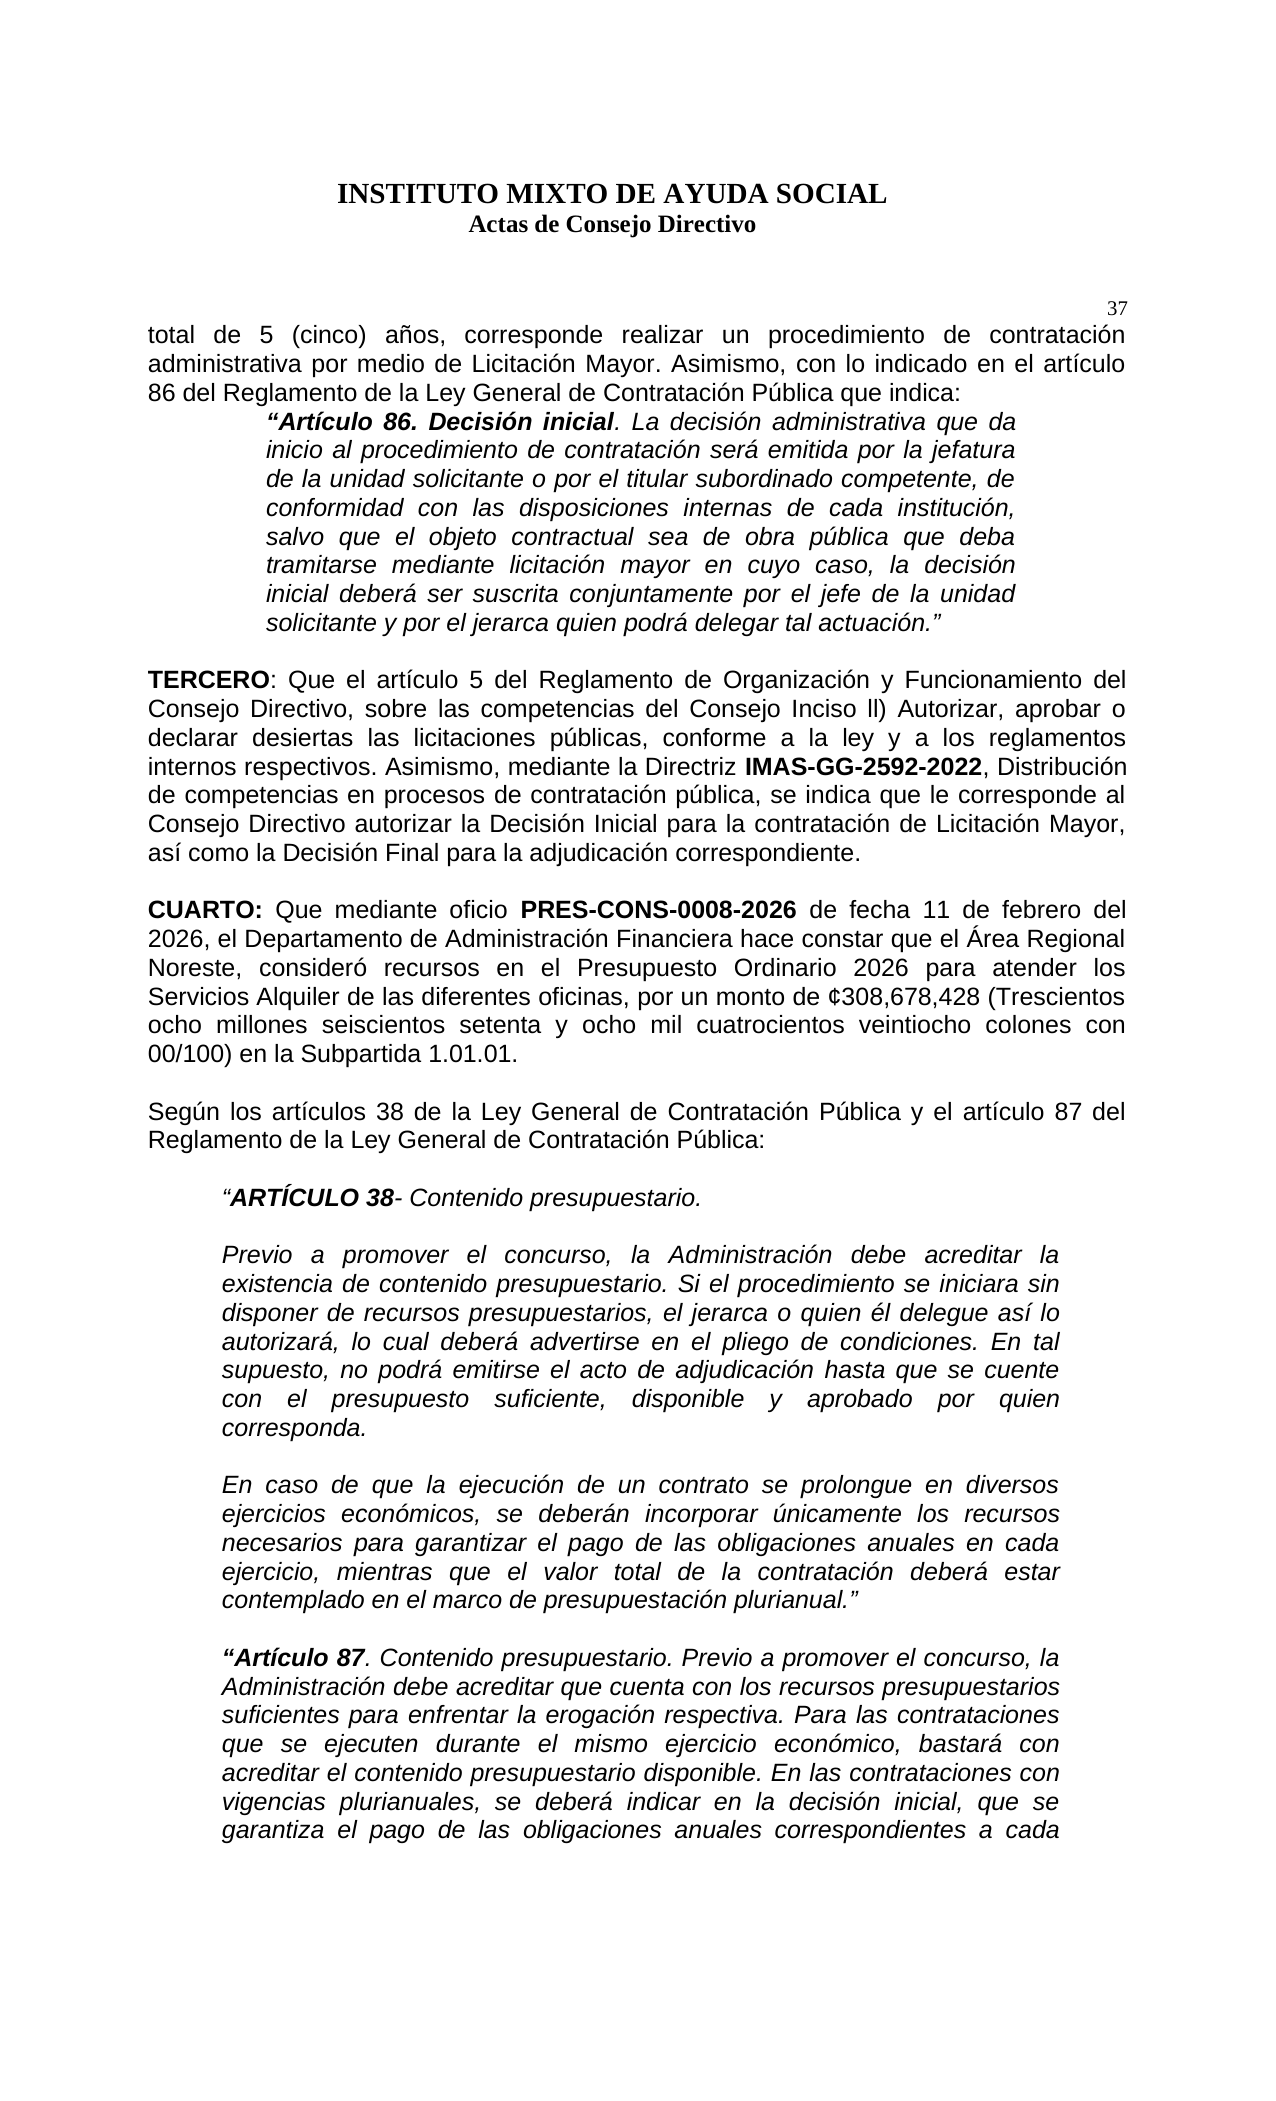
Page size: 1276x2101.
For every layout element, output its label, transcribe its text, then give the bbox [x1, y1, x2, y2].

text “ARTÍCULO 38- Contenido presupuestario. [222, 1183, 1063, 1212]
text CUARTO: Que mediante oficio PRES-CONS-0008-2026 de fecha 11 de febrero del 2026, el Departamento de Administración Financiera hace constar que el Área Regional Noreste, consideró recursos en el Presupuesto Ordinario 2026 para atender los Servicios Alquiler de las diferentes oficinas, por un monto de ¢308,678,428 (Trescientos ocho millones seiscientos setenta y ocho mil cuatrocientos veintiocho colones con 00/100) en la Subpartida 1.01.01. [148, 895, 1127, 1068]
text Según los artículos 38 de la Ley General de Contratación Pública y el artículo 87 del Reglamento de la Ley General de Contratación Pública: [148, 1097, 1127, 1154]
text “Artículo 86. Decisión inicial. La decisión administrativa que da inicio al procedimiento de contratación será emitida por la jefatura de la unidad solicitante o por el titular subordinado competente, de conformidad con las disposiciones internas de cada institución, salvo que el objeto contractual sea de obra pública que deba tramitarse mediante licitación mayor en cuyo caso, la decisión inicial deberá ser suscrita conjuntamente por el jefe de la unidad solicitante y por el jerarca quien podrá delegar tal actuación.” [266, 407, 1019, 637]
text TERCERO: Que el artículo 5 del Reglamento de Organización y Funcionamiento del Consejo Directivo, sobre las competencias del Consejo Inciso ll) Autorizar, aprobar o declarar desiertas las licitaciones públicas, conforme a la ley y a los reglamentos internos respectivos. Asimismo, mediante la Directriz IMAS-GG-2592-2022, Distribución de competencias en procesos de contratación pública, se indica que le corresponde al Consejo Directivo autorizar la Decisión Inicial para la contratación de Licitación Mayor, así como la Decisión Final para la adjudicación correspondiente. [148, 665, 1127, 867]
text Previo a promover el concurso, la Administración debe acreditar la existencia de contenido presupuestario. Si el procedimiento se iniciara sin disponer de recursos presupuestarios, el jerarca o quien él delegue así lo autorizará, lo cual deberá advertirse en el pliego de condiciones. En tal supuesto, no podrá emitirse el acto de adjudicación hasta que se cuente con el presupuesto suficiente, disponible y aprobado por quien corresponda. [222, 1240, 1063, 1442]
text En caso de que la ejecución de un contrato se prolongue en diversos ejercicios económicos, se deberán incorporar únicamente los recursos necesarios para garantizar el pago de las obligaciones anuales en cada ejercicio, mientras que el valor total de la contratación deberá estar contemplado en el marco de presupuestación plurianual.” [222, 1470, 1063, 1614]
text total de 5 (cinco) años, corresponde realizar un procedimiento de contratación administrativa por medio de Licitación Mayor. Asimismo, con lo indicado en el artículo 86 del Reglamento de la Ley General de Contratación Pública que indica: [148, 320, 1127, 407]
text “Artículo 87. Contenido presupuestario. Previo a promover el concurso, la Administración debe acreditar que cuenta con los recursos presupuestarios suficientes para enfrentar la erogación respectiva. Para las contrataciones que se ejecuten durante el mismo ejercicio económico, bastará con acreditar el contenido presupuestario disponible. En las contrataciones con vigencias plurianuales, se deberá indicar en la decisión inicial, que se garantiza el pago de las obligaciones anuales correspondientes a cada [222, 1643, 1063, 1844]
